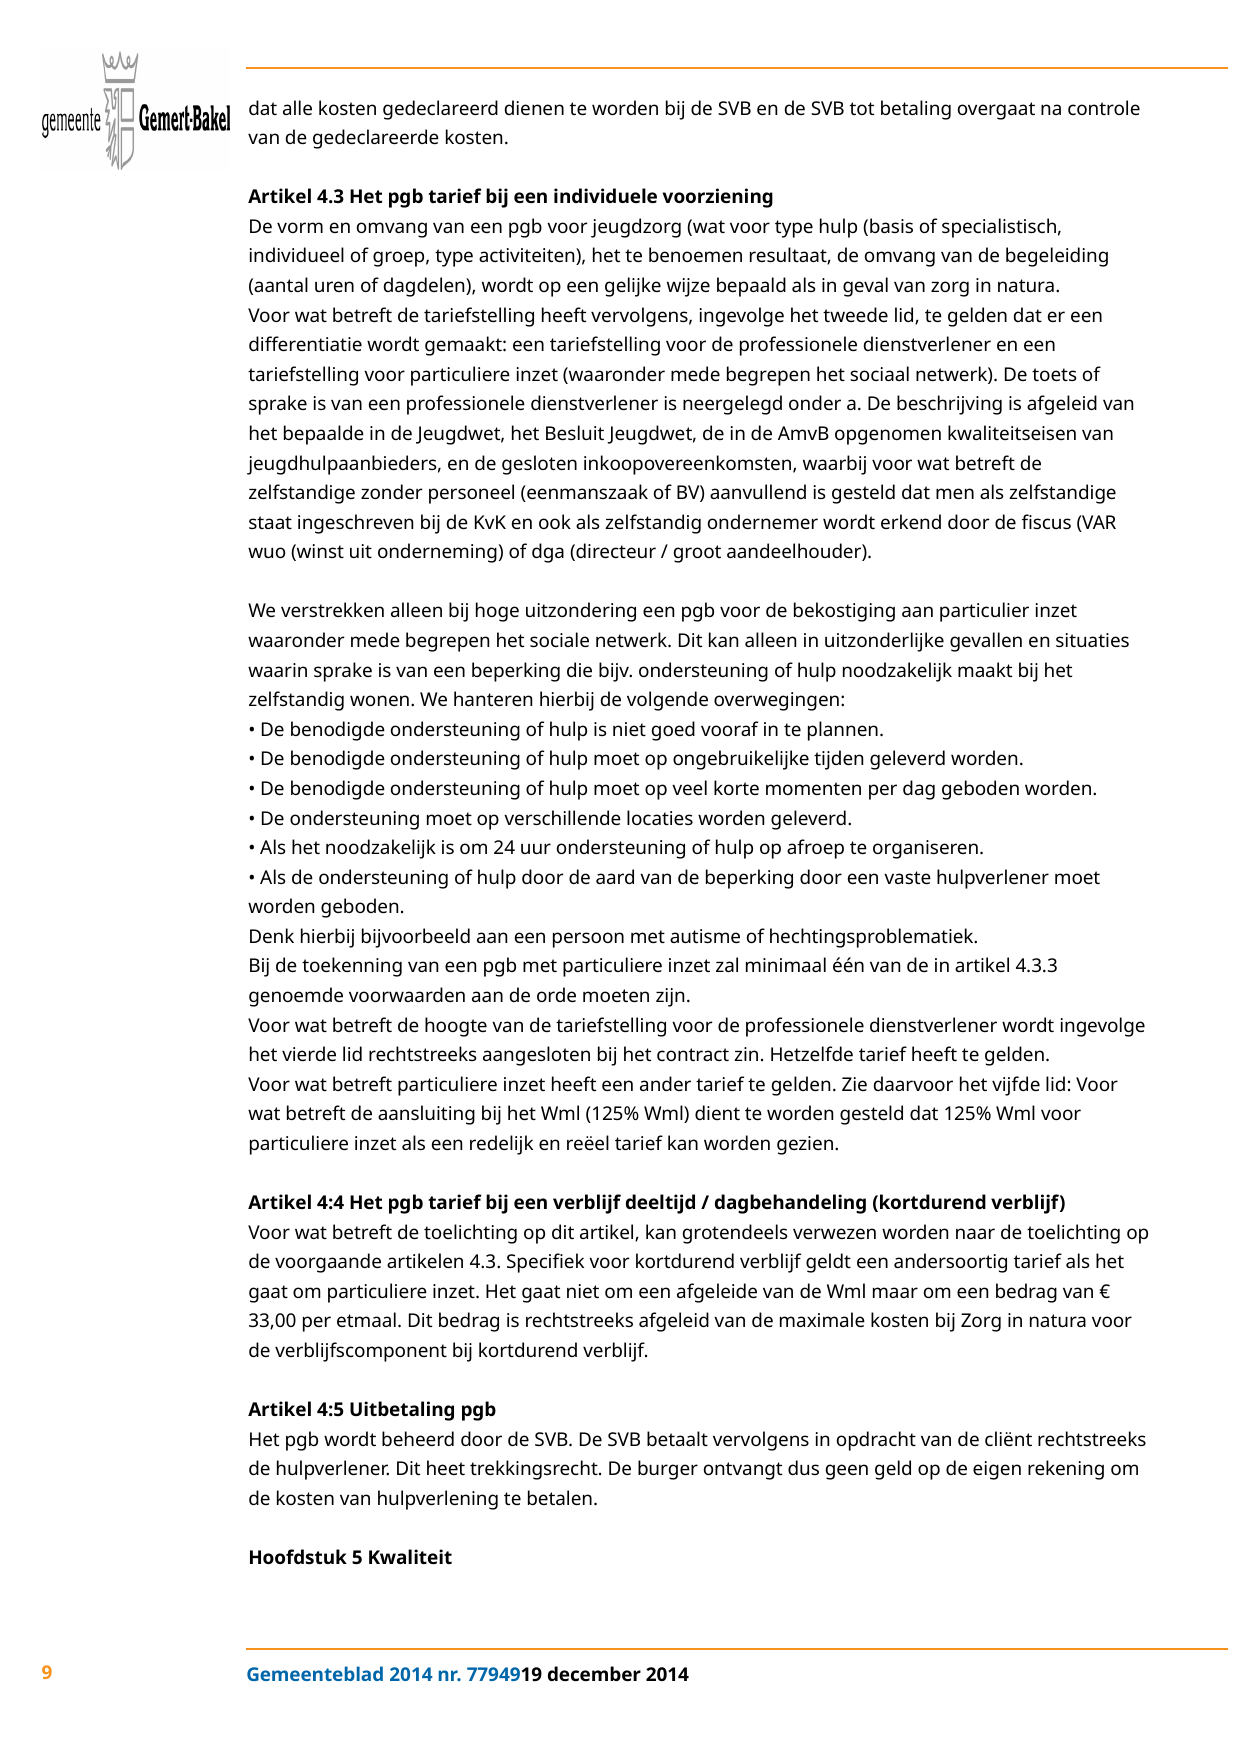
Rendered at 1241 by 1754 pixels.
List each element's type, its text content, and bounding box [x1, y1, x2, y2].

text Bij de toekenning van een pgb met particuliere inzet zal minimaal één van de in artikel 4.3.3 genoemde voorwaarden aan de orde moeten zijn. [248, 953, 1152, 1008]
text • De benodigde ondersteuning of hulp moet op ongebruikelijke tijden geleverd worden. [248, 746, 1152, 771]
text • De benodigde ondersteuning of hulp is niet goed vooraf in te plannen. [248, 716, 1152, 742]
text De vorm en omvang van een pgb voor jeugdzorg (wat voor type hulp (basis of specialistisch, individueel of groep, type activiteiten), het te benoemen resultaat, de omvang van de begeleiding (aantal uren of dagdelen), wordt op een gelijke wijze bepaald als in geval van zorg in natura. [248, 213, 1152, 298]
text Voor wat betreft de tariefstelling heeft vervolgens, ingevolge het tweede lid, te gelden dat er een differentiatie wordt gemaakt: een tariefstelling voor de professionele dienstverlener en een tariefstelling voor particuliere inzet (waaronder mede begrepen het sociaal netwerk). De toets of sprake is van een professionele dienstverlener is neergelegd onder a. De beschrijving is afgeleid van het bepaalde in de Jeugdwet, het Besluit Jeugdwet, de in de AmvB opgenomen kwaliteitseisen van jeugdhulpaanbieders, en de gesloten inkoopovereenkomsten, waarbij voor wat betreft de zelfstandige zonder personeel (eenmanszaak of BV) aanvullend is gesteld dat men als zelfstandige staat ingeschreven bij de KvK en ook als zelfstandig ondernemer wordt erkend door de fiscus (VAR wuo (winst uit onderneming) of dga (directeur / groot aandeelhouder). [248, 302, 1152, 564]
text Voor wat betreft de toelichting op dit artikel, kan grotendeels verwezen worden naar de toelichting op de voorgaande artikelen 4.3. Specifiek voor kortdurend verblijf geldt een andersoortig tarief als het gaat om particuliere inzet. Het gaat niet om een afgeleide van de Wml maar om een bedrag van € 33,00 per etmaal. Dit bedrag is rechtstreeks afgeleid van de maximale kosten bij Zorg in natura voor de verblijfscomponent bij kortdurend verblijf. [248, 1219, 1152, 1363]
text • Als de ondersteuning of hulp door de aard van de beperking door een vaste hulpverlener moet worden geboden. [248, 864, 1152, 919]
text Artikel 4:5 Uitbetaling pgb [248, 1396, 1152, 1422]
text We verstrekken alleen bij hoge uitzondering een pgb voor de bekostiging aan particulier inzet waaronder mede begrepen het sociale netwerk. Dit kan alleen in uitzonderlijke gevallen en situaties waarin sprake is van een beperking die bijv. ondersteuning of hulp noodzakelijk maakt bij het zelfstandig wonen. We hanteren hierbij de volgende overwegingen: [248, 598, 1152, 712]
text Hoofdstuk 5 Kwaliteit [248, 1544, 1152, 1570]
text dat alle kosten gedeclareerd dienen te worden bij de SVB en de SVB tot betaling overgaat na controle van de gedeclareerde kosten. [248, 95, 1152, 150]
text Artikel 4:4 Het pgb tarief bij een verblijf deeltijd / dagbehandeling (kortdurend verblijf) [248, 1189, 1152, 1215]
text Voor wat betreft de hoogte van de tariefstelling voor de professionele dienstverlener wordt ingevolge het vierde lid rechtstreeks aangesloten bij het contract zin. Hetzelfde tarief heeft te gelden. [248, 1012, 1152, 1067]
text • De ondersteuning moet op verschillende locaties worden geleverd. [248, 805, 1152, 831]
text Het pgb wordt beheerd door de SVB. De SVB betaalt vervolgens in opdracht van de cliënt rechtstreeks de hulpverlener. Dit heet trekkingsrecht. De burger ontvangt dus geen geld op de eigen rekening om de kosten van hulpverlening te betalen. [248, 1426, 1152, 1511]
text • De benodigde ondersteuning of hulp moet op veel korte momenten per dag geboden worden. [248, 775, 1152, 801]
picture [41, 47, 231, 172]
text Denk hierbij bijvoorbeeld aan een persoon met autisme of hechtingsproblematiek. [248, 923, 1152, 949]
text Artikel 4.3 Het pgb tarief bij een individuele voorziening [248, 183, 1152, 209]
text Voor wat betreft particuliere inzet heeft een ander tarief te gelden. Zie daarvoor het vijfde lid: Voor wat betreft de aansluiting bij het Wml (125% Wml) dient te worden gesteld dat 125% Wml voor particuliere inzet als een redelijk en reëel tarief kan worden gezien. [248, 1071, 1152, 1156]
text • Als het noodzakelijk is om 24 uur ondersteuning of hulp op afroep te organiseren. [248, 834, 1152, 860]
